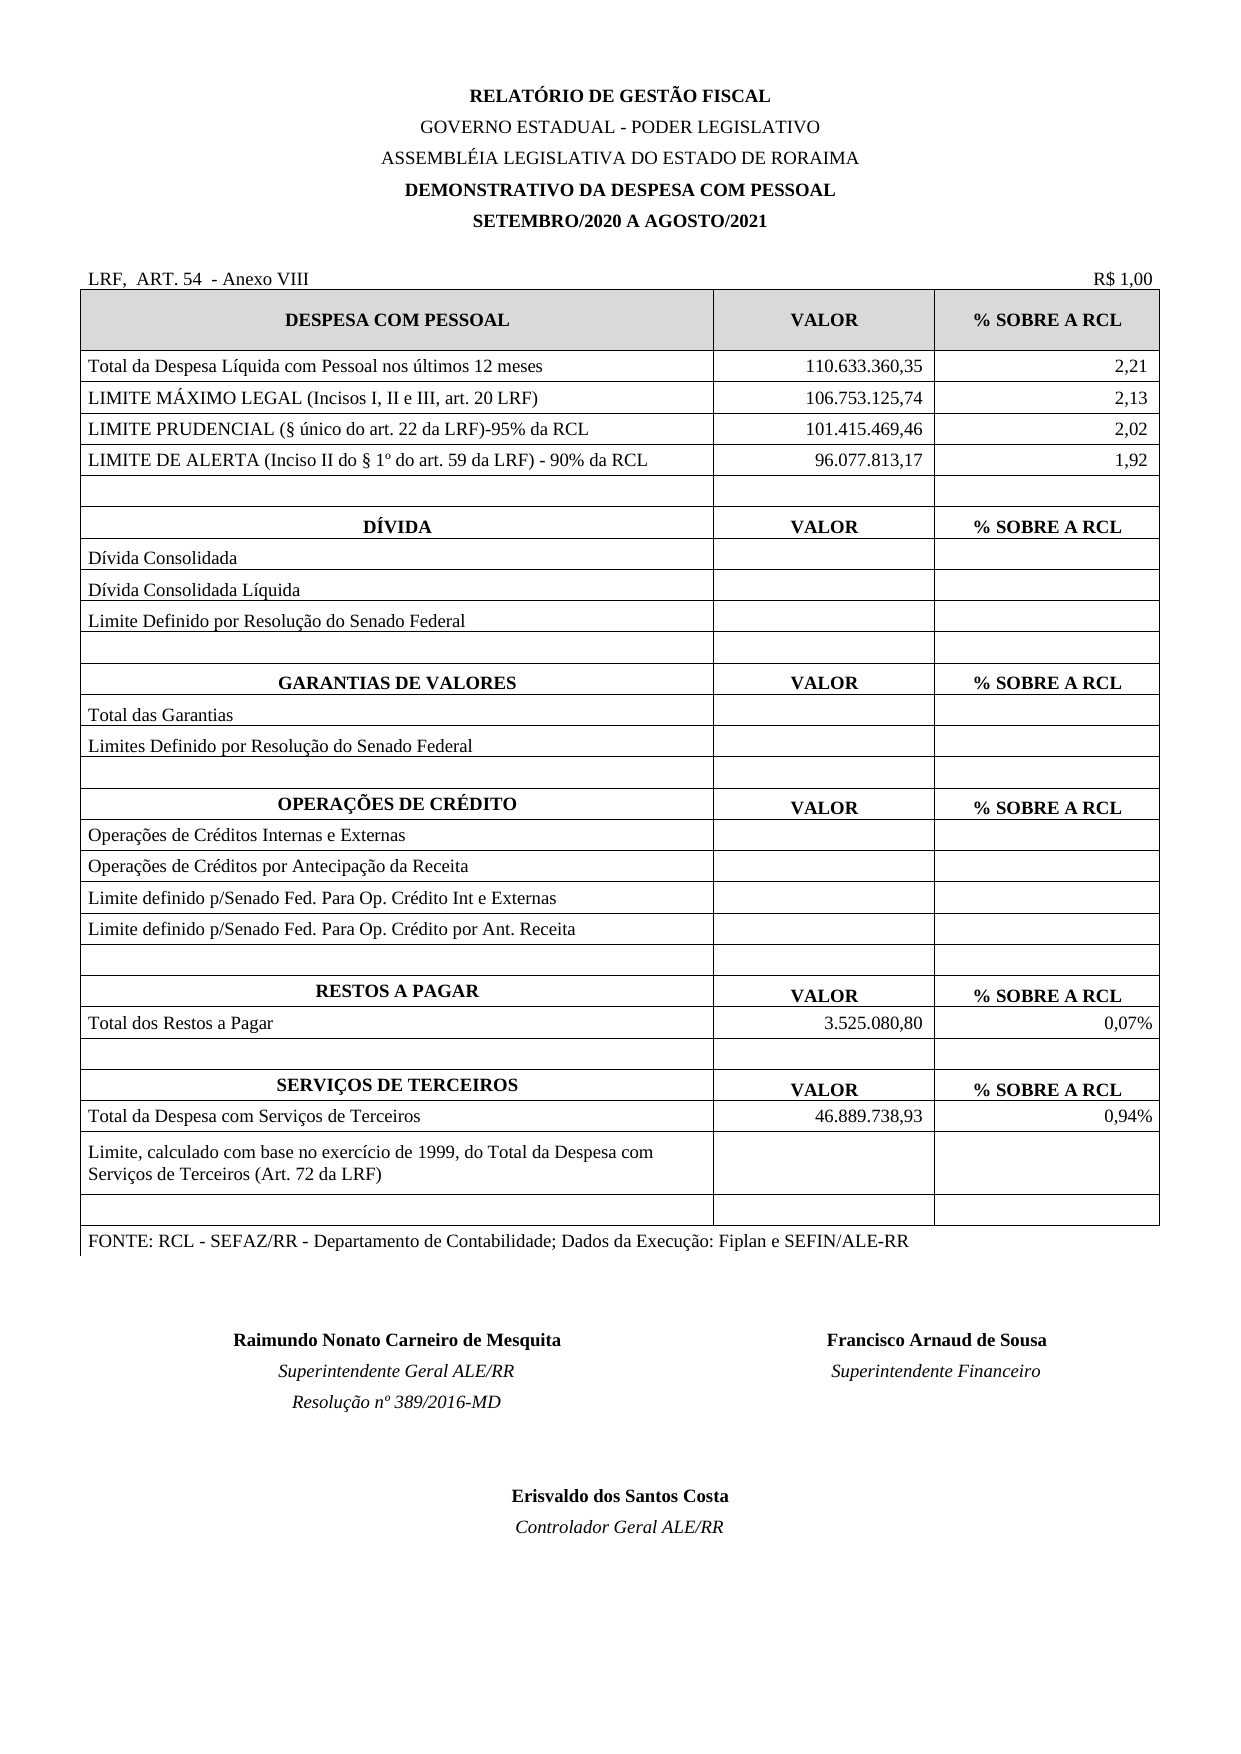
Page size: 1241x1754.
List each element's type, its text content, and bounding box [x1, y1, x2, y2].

table_cell [935, 1256, 1160, 1287]
table_cell 96.077.813,17 [714, 445, 934, 475]
table_cell [935, 231, 1160, 262]
table_cell [714, 632, 934, 662]
table_cell [714, 1413, 934, 1444]
table_cell [714, 539, 934, 569]
table_cell [935, 1444, 1160, 1475]
table_cell [714, 231, 934, 262]
table_cell [81, 476, 713, 506]
table_cell % SOBRE A RCL [935, 1070, 1159, 1100]
table_cell % SOBRE A RCL [935, 290, 1159, 350]
table_cell [714, 1444, 934, 1475]
table_cell 106.753.125,74 [714, 382, 934, 412]
table_cell Limite Definido por Resolução do Senado Federal [81, 601, 713, 631]
table_cell GOVERNO ESTADUAL - PODER LEGISLATIVO [81, 106, 1160, 137]
table_cell VALOR [714, 976, 934, 1006]
table_cell Limite definido p/Senado Fed. Para Op. Crédito Int e Externas [81, 882, 713, 912]
table_cell [935, 601, 1159, 631]
table_cell [714, 726, 934, 756]
table_cell DESPESA COM PESSOAL [81, 290, 713, 350]
table_cell [714, 914, 934, 944]
table_cell RESTOS A PAGAR [81, 976, 713, 1006]
table_cell [935, 914, 1159, 944]
table_cell Total da Despesa com Serviços de Terceiros [81, 1101, 713, 1131]
table_cell [935, 539, 1159, 569]
table_cell VALOR [714, 664, 934, 694]
table_cell [714, 1288, 934, 1319]
table_cell [935, 820, 1159, 850]
table_cell Limite, calculado com base no exercício de 1999, do Total da Despesa com Serviços de Terceiros (Art. 72 da LRF) [81, 1132, 713, 1194]
table_cell [714, 1381, 934, 1412]
table_cell [81, 1413, 714, 1444]
table_cell Total das Garantias [81, 695, 713, 725]
table_cell [935, 945, 1159, 975]
table_cell % SOBRE A RCL [935, 507, 1159, 537]
table_cell [935, 1381, 1160, 1412]
table_cell [935, 695, 1159, 725]
table_cell [935, 1132, 1159, 1194]
table_header RELATÓRIO DE GESTÃO FISCAL [81, 75, 1160, 106]
table_cell Erisvaldo dos Santos Costa [81, 1475, 1160, 1506]
table_cell Limite definido p/Senado Fed. Para Op. Crédito por Ant. Receita [81, 914, 713, 944]
table_cell DEMONSTRATIVO DA DESPESA COM PESSOAL [81, 169, 1160, 200]
table_cell Operações de Créditos Internas e Externas [81, 820, 713, 850]
table_cell [935, 757, 1159, 787]
table_cell VALOR [714, 1070, 934, 1100]
table_cell [714, 1039, 934, 1069]
table_cell [935, 632, 1159, 662]
table_cell Total da Despesa Líquida com Pessoal nos últimos 12 meses [81, 351, 713, 381]
table_cell SETEMBRO/2020 A AGOSTO/2021 [81, 200, 1160, 231]
table_cell Limites Definido por Resolução do Senado Federal [81, 726, 713, 756]
table_cell [714, 945, 934, 975]
table_cell [81, 1039, 713, 1069]
table_cell R$ 1,00 [935, 263, 1160, 289]
table_cell [81, 1256, 714, 1287]
table_cell % SOBRE A RCL [935, 789, 1159, 819]
table_cell SERVIÇOS DE TERCEIROS [81, 1070, 713, 1100]
table_cell 101.415.469,46 [714, 414, 934, 444]
table_cell Dívida Consolidada [81, 539, 713, 569]
table_cell ASSEMBLÉIA LEGISLATIVA DO ESTADO DE RORAIMA [81, 138, 1160, 169]
table_cell Controlador Geral ALE/RR [81, 1506, 1160, 1537]
table_cell 2,02 [935, 414, 1159, 444]
table_cell [81, 1288, 714, 1319]
table_cell [935, 1288, 1160, 1319]
table_cell [81, 945, 713, 975]
table_cell LIMITE PRUDENCIAL (§ único do art. 22 da LRF)-95% da RCL [81, 414, 713, 444]
table_cell Superintendente Geral ALE/RR [81, 1350, 714, 1381]
table_cell [714, 757, 934, 787]
table_cell LIMITE DE ALERTA (Inciso II do § 1º do art. 59 da LRF) - 90% da RCL [81, 445, 713, 475]
table_cell [714, 1195, 934, 1225]
table_cell 3.525.080,80 [714, 1007, 934, 1037]
table_cell Superintendente Financeiro [714, 1350, 1160, 1381]
table_cell 110.633.360,35 [714, 351, 934, 381]
table_cell VALOR [714, 290, 934, 350]
table_cell [714, 882, 934, 912]
table_cell [81, 1444, 714, 1475]
table_cell 2,13 [935, 382, 1159, 412]
table_cell [714, 263, 934, 289]
table_cell [935, 726, 1159, 756]
table_cell [935, 1195, 1159, 1225]
table_cell [714, 570, 934, 600]
table_cell 0,94% [935, 1101, 1159, 1131]
table_cell [714, 1132, 934, 1194]
table_cell % SOBRE A RCL [935, 976, 1159, 1006]
table_cell [81, 757, 713, 787]
table_cell [935, 476, 1159, 506]
table_cell [714, 851, 934, 881]
table_cell [935, 882, 1159, 912]
table_cell [935, 851, 1159, 881]
table_cell 1,92 [935, 445, 1159, 475]
table_cell [714, 695, 934, 725]
table_cell Dívida Consolidada Líquida [81, 570, 713, 600]
table_cell 2,21 [935, 351, 1159, 381]
table_cell [81, 231, 714, 262]
table_cell Raimundo Nonato Carneiro de Mesquita [81, 1319, 714, 1350]
table_cell Total dos Restos a Pagar [81, 1007, 713, 1037]
table_cell VALOR [714, 789, 934, 819]
table_cell GARANTIAS DE VALORES [81, 664, 713, 694]
table_cell LRF, ART. 54 - Anexo VIII [81, 263, 714, 289]
table_cell VALOR [714, 507, 934, 537]
table_cell [714, 476, 934, 506]
table_cell [935, 1413, 1160, 1444]
table_cell Resolução nº 389/2016-MD [81, 1381, 714, 1412]
table_cell 46.889.738,93 [714, 1101, 934, 1131]
table_cell LIMITE MÁXIMO LEGAL (Incisos I, II e III, art. 20 LRF) [81, 382, 713, 412]
table_cell [714, 820, 934, 850]
table_cell [935, 1039, 1159, 1069]
table_cell DÍVIDA [81, 507, 713, 537]
table_cell [935, 570, 1159, 600]
table_cell [81, 1195, 713, 1225]
table_cell OPERAÇÕES DE CRÉDITO [81, 789, 713, 819]
table_cell Francisco Arnaud de Sousa [714, 1319, 1160, 1350]
table_cell [714, 1256, 934, 1287]
table_cell FONTE: RCL - SEFAZ/RR - Departamento de Contabilidade; Dados da Execução: Fiplan e SEFIN/ALE-RR [81, 1226, 1160, 1256]
table_cell [81, 632, 713, 662]
table_cell % SOBRE A RCL [935, 664, 1159, 694]
table_cell [714, 601, 934, 631]
table_cell Operações de Créditos por Antecipação da Receita [81, 851, 713, 881]
table_cell 0,07% [935, 1007, 1159, 1037]
